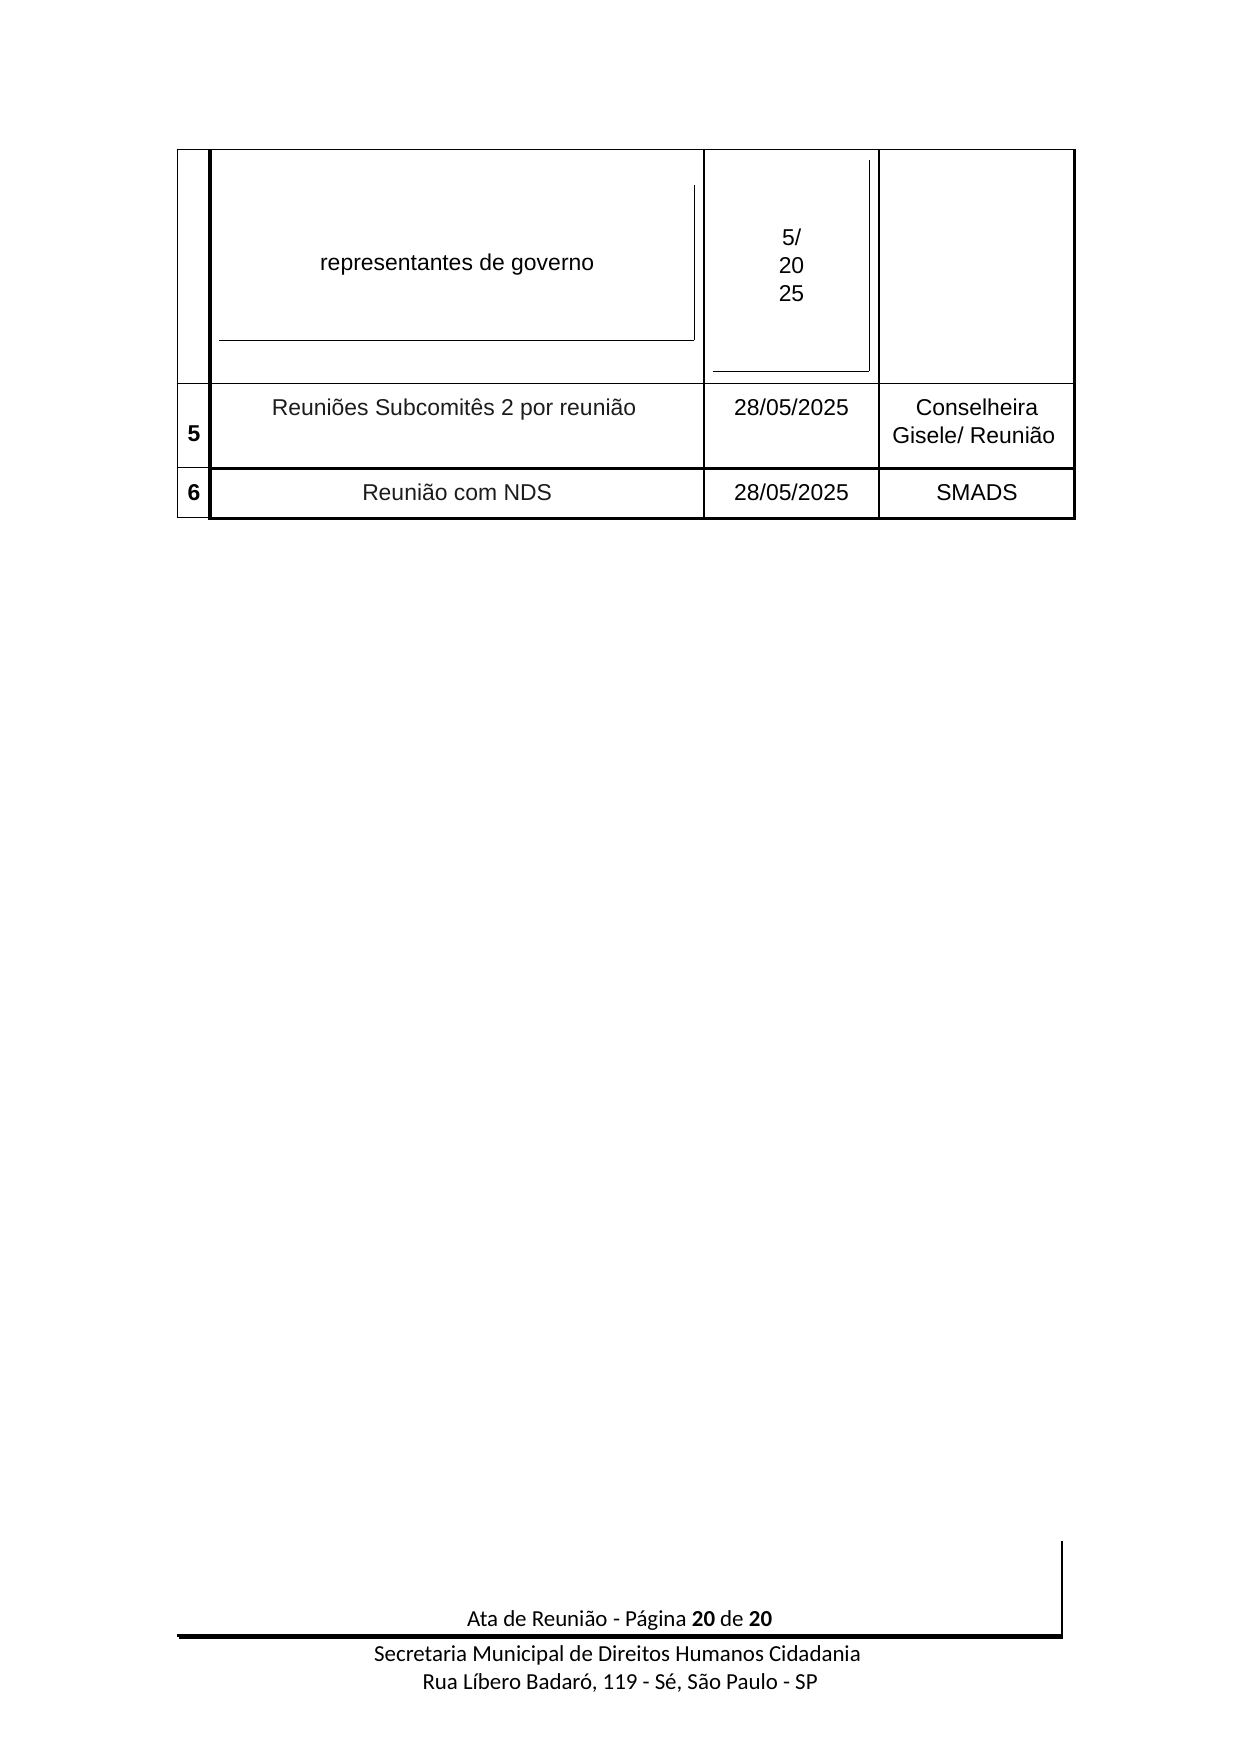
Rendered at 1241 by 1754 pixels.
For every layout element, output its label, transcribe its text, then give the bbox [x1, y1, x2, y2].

table_cell representantes de governo [212, 150, 703, 383]
table_cell 4 [178, 150, 208, 383]
table_cell 6 [178, 468, 208, 517]
table_cell Reunião com NDS [212, 470, 703, 517]
table_cell [880, 150, 1073, 383]
table_cell SMADS [880, 470, 1073, 517]
table_cell 28/05/2025 [705, 384, 878, 467]
table_cell 5 [178, 384, 208, 467]
table_cell Conselheira Gisele/ Reunião [880, 384, 1073, 467]
table_cell Reuniões Subcomitês 2 por reunião [212, 384, 703, 467]
table_cell 5/2025 [705, 150, 878, 383]
table_cell 28/05/2025 [705, 470, 878, 517]
